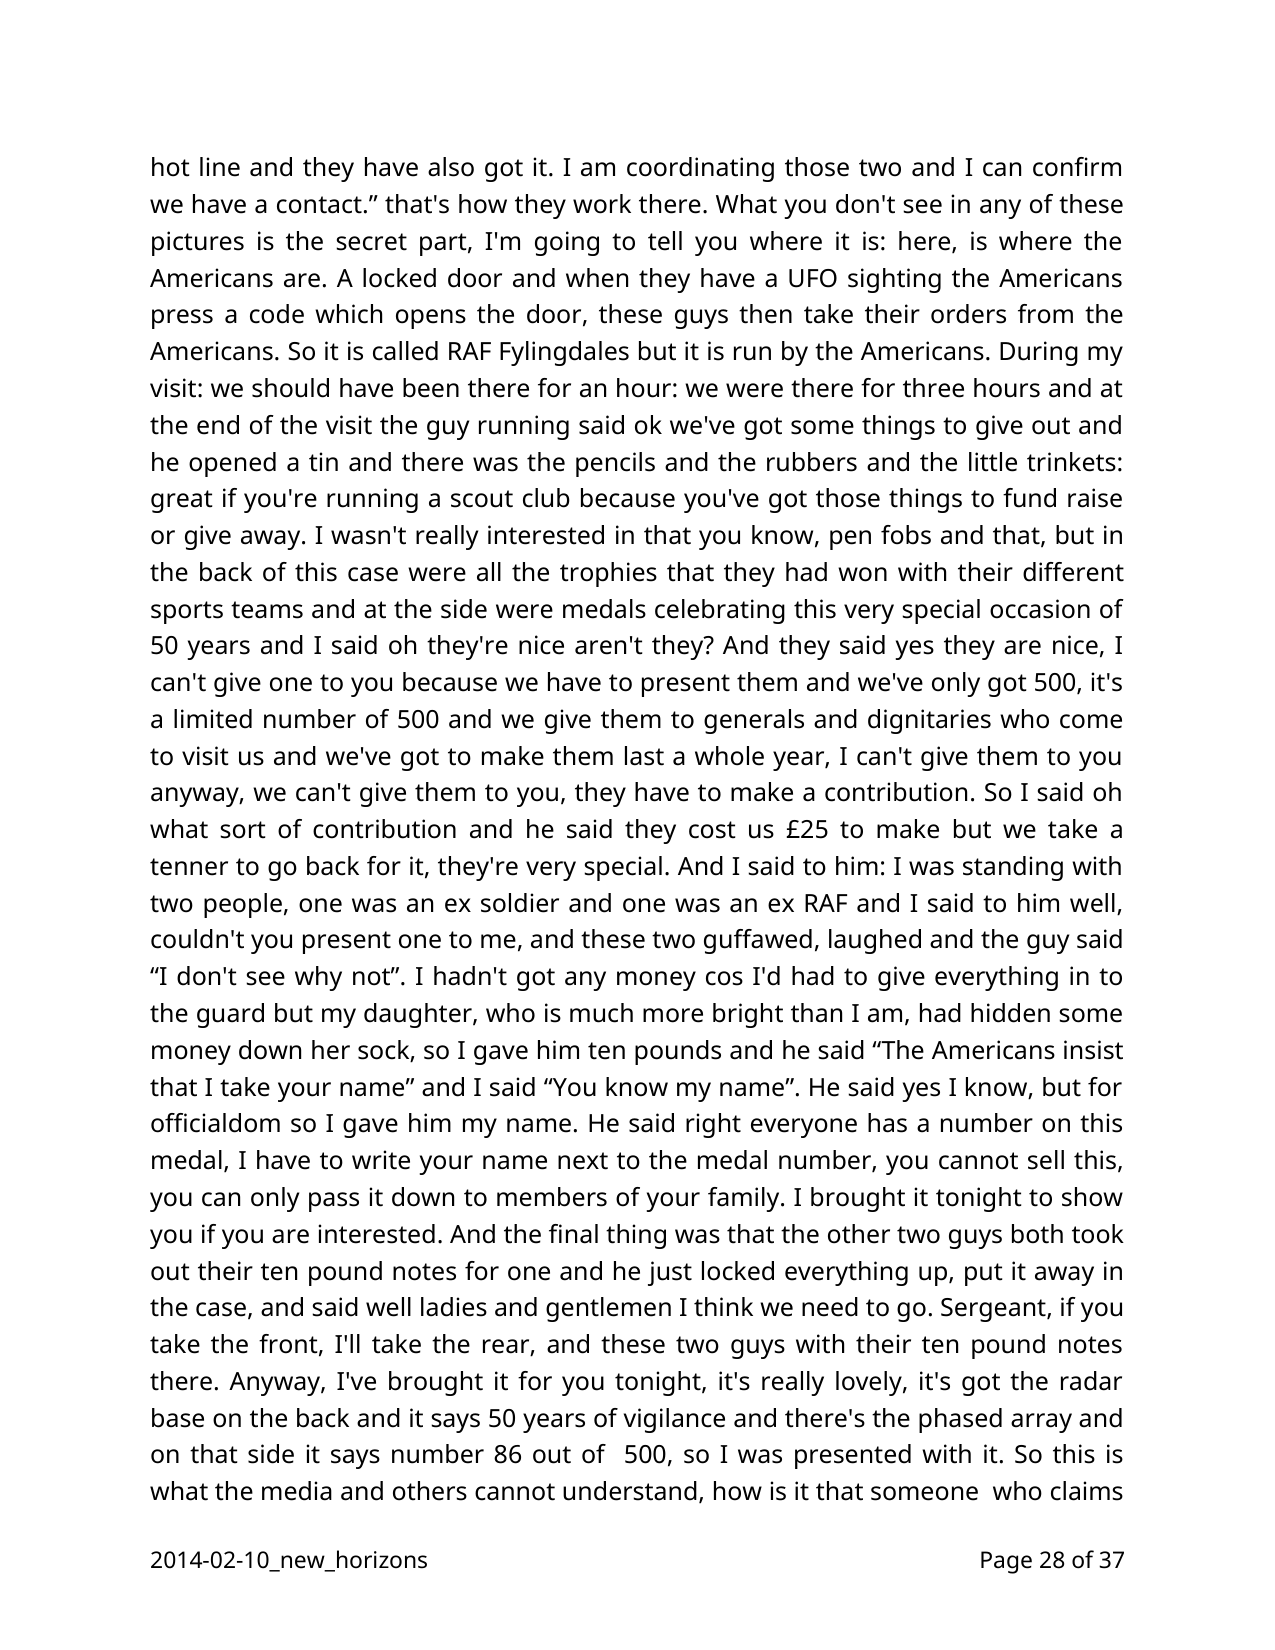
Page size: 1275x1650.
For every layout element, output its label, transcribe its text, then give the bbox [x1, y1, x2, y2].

text hot line and they have also got it. I am coordinating those two and I can confirm we have a contact.” that's how they work there. What you don't see in any of these pictures is the secret part, I'm going to tell you where it is: here, is where the Americans are. A locked door and when they have a UFO sighting the Americans press a code which opens the door, these guys then take their orders from the Americans. So it is called RAF Fylingdales but it is run by the Americans. During my visit: we should have been there for an hour: we were there for three hours and at the end of the visit the guy running said ok we've got some things to give out and he opened a tin and there was the pencils and the rubbers and the little trinkets: great if you're running a scout club because you've got those things to fund raise or give away. I wasn't really interested in that you know, pen fobs and that, but in the back of this case were all the trophies that they had won with their different sports teams and at the side were medals celebrating this very special occasion of 50 years and I said oh they're nice aren't they? And they said yes they are nice, I can't give one to you because we have to present them and we've only got 500, it's a limited number of 500 and we give them to generals and dignitaries who come to visit us and we've got to make them last a whole year, I can't give them to you anyway, we can't give them to you, they have to make a contribution. So I said oh what sort of contribution and he said they cost us £25 to make but we take a tenner to go back for it, they're very special. And I said to him: I was standing with two people, one was an ex soldier and one was an ex RAF and I said to him well, couldn't you present one to me, and these two guffawed, laughed and the guy said “I don't see why not”. I hadn't got any money cos I'd had to give everything in to the guard but my daughter, who is much more bright than I am, had hidden some money down her sock, so I gave him ten pounds and he said “The Americans insist that I take your name” and I said “You know my name”. He said yes I know, but for officialdom so I gave him my name. He said right everyone has a number on this medal, I have to write your name next to the medal number, you cannot sell this, you can only pass it down to members of your family. I brought it tonight to show you if you are interested. And the final thing was that the other two guys both took out their ten pound notes for one and he just locked everything up, put it away in the case, and said well ladies and gentlemen I think we need to go. Sergeant, if you take the front, I'll take the rear, and these two guys with their ten pound notes there. Anyway, I've brought it for you tonight, it's really lovely, it's got the radar base on the back and it says 50 years of vigilance and there's the phased array and on that side it says number 86 out of 500, so I was presented with it. So this is what the media and others cannot understand, how is it that someone who claims [150, 150, 1125, 1508]
